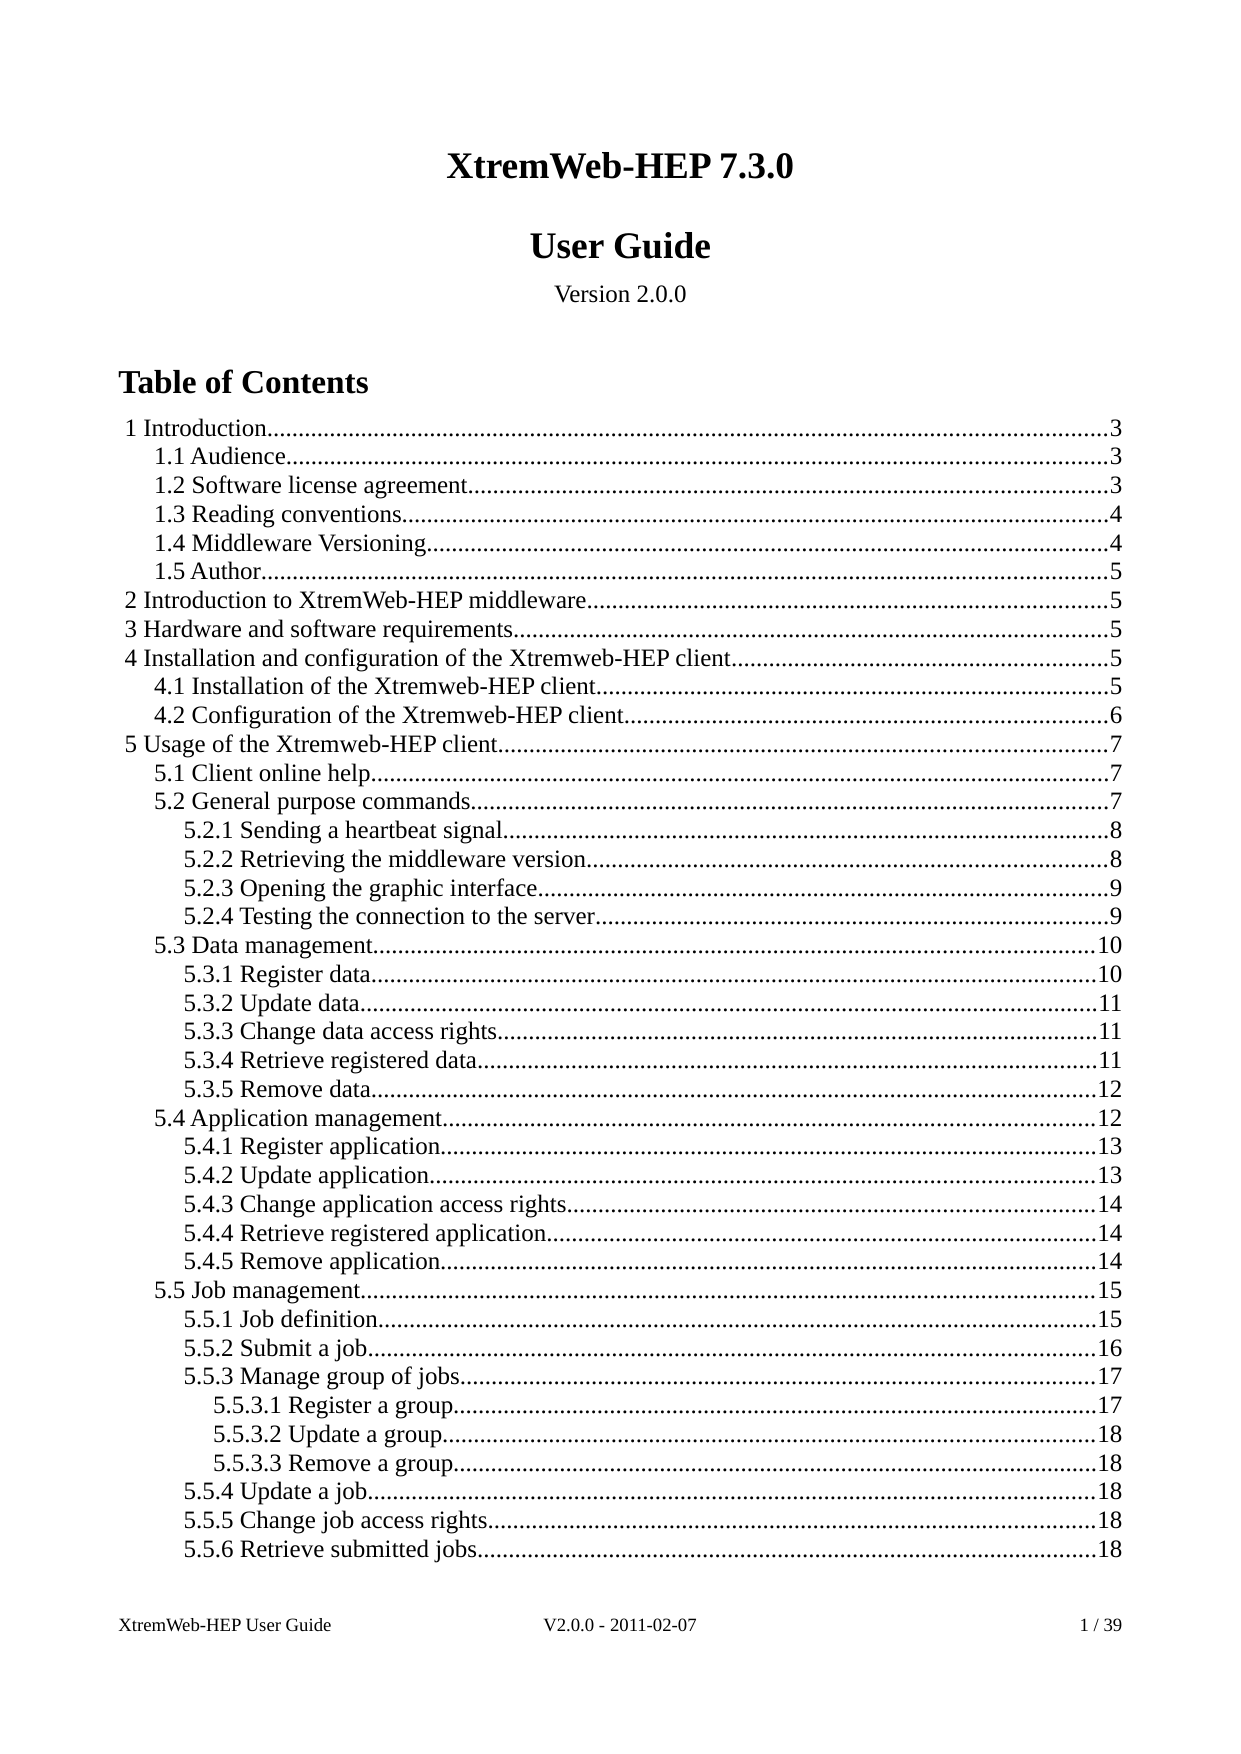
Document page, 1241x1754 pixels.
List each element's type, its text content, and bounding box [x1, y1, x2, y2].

text 5.5.6 Retrieve submitted jobs 18 [177, 1534, 1122, 1563]
text 5.5.3 Manage group of jobs 17 [177, 1361, 1122, 1390]
text 5.4.5 Remove application 14 [177, 1246, 1122, 1275]
text 2 Introduction to XtremWeb-HEP middleware 5 [118, 585, 1122, 614]
text 1.5 Author 5 [148, 556, 1122, 585]
text 5.2 General purpose commands 7 [148, 786, 1122, 815]
text 5.2.4 Testing the connection to the server 9 [177, 901, 1122, 930]
text 5.2.2 Retrieving the middleware version 8 [177, 844, 1122, 873]
text 5.5.3.2 Update a group 18 [207, 1419, 1122, 1448]
text 1.3 Reading conventions 4 [148, 499, 1122, 528]
text 5.3.2 Update data 11 [177, 988, 1122, 1016]
text 5.3.4 Retrieve registered data 11 [177, 1045, 1122, 1074]
text 5.3.5 Remove data 12 [177, 1074, 1122, 1103]
text 5 Usage of the Xtremweb-HEP client 7 [118, 729, 1122, 758]
subtitle User Guide [118, 224, 1122, 267]
text 5.3.3 Change data access rights 11 [177, 1016, 1122, 1045]
text 5.2.3 Opening the graphic interface 9 [177, 873, 1122, 901]
text 4.2 Configuration of the Xtremweb-HEP client 6 [148, 700, 1122, 729]
text 5.5.3.3 Remove a group 18 [207, 1448, 1122, 1476]
text 1 Introduction 3 [118, 413, 1122, 441]
text 5.4 Application management 12 [148, 1103, 1122, 1131]
text 5.4.1 Register application 13 [177, 1131, 1122, 1160]
text 5.5.3.1 Register a group 17 [207, 1390, 1122, 1419]
text 5.3 Data management 10 [148, 930, 1122, 959]
text 5.5.2 Submit a job 16 [177, 1333, 1122, 1361]
text 5.4.4 Retrieve registered application 14 [177, 1218, 1122, 1246]
text 4 Installation and configuration of the Xtremweb-HEP client 5 [118, 643, 1122, 671]
text 5.4.2 Update application 13 [177, 1160, 1122, 1189]
subtitle XtremWeb-HEP 7.3.0 [118, 143, 1122, 186]
text 1.2 Software license agreement 3 [148, 470, 1122, 499]
text 1.1 Audience 3 [148, 441, 1122, 470]
text 3 Hardware and software requirements 5 [118, 614, 1122, 643]
text 5.5.5 Change job access rights 18 [177, 1505, 1122, 1534]
text 5.2.1 Sending a heartbeat signal 8 [177, 815, 1122, 844]
text 5.5 Job management 15 [148, 1275, 1122, 1304]
subtitle Table of Contents [118, 362, 1122, 400]
text 1.4 Middleware Versioning 4 [148, 528, 1122, 556]
text 5.5.1 Job definition 15 [177, 1304, 1122, 1333]
text 5.4.3 Change application access rights 14 [177, 1189, 1122, 1218]
text 5.5.4 Update a job 18 [177, 1476, 1122, 1505]
text 4.1 Installation of the Xtremweb-HEP client 5 [148, 671, 1122, 700]
text 5.1 Client online help 7 [148, 758, 1122, 786]
text 5.3.1 Register data 10 [177, 959, 1122, 988]
text Version 2.0.0 [118, 279, 1122, 308]
